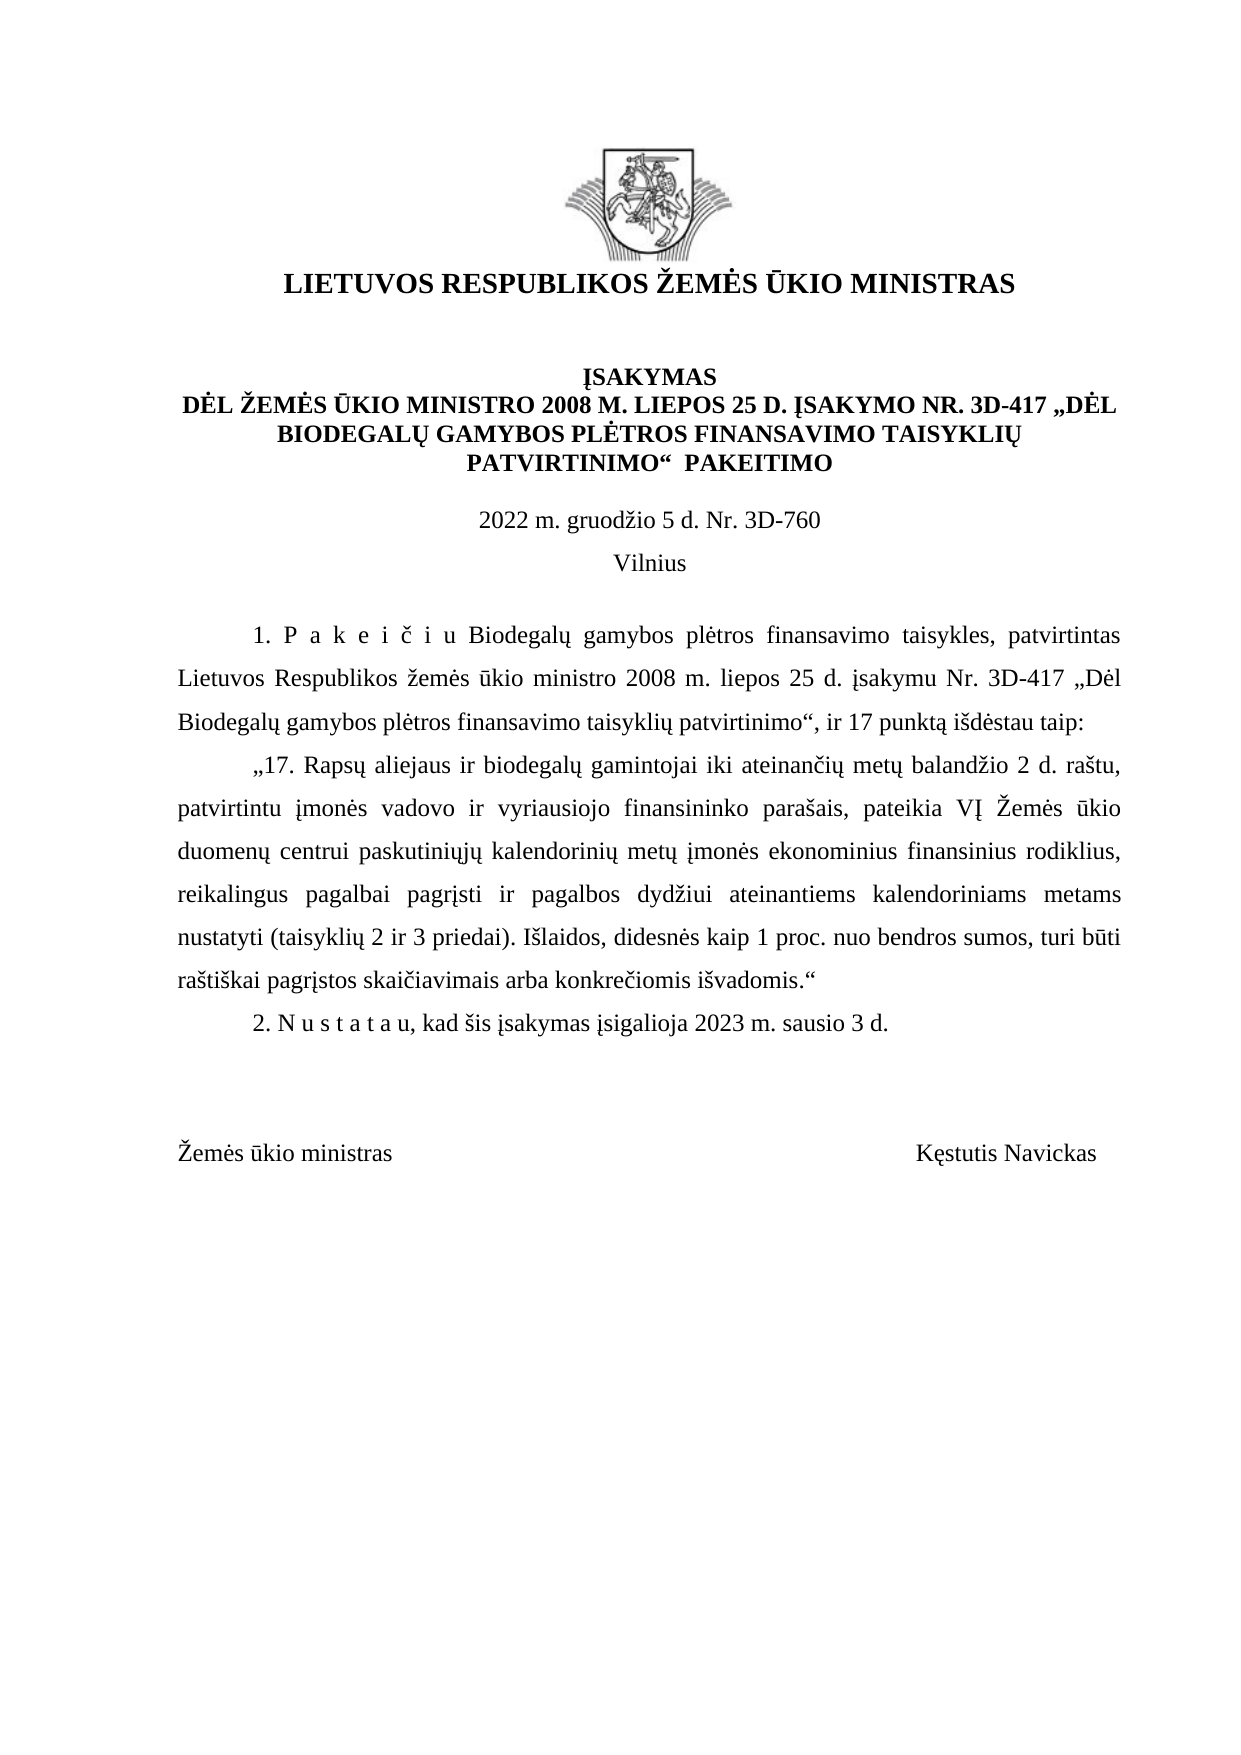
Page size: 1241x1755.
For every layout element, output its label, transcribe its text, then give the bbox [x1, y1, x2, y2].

text ĮSAKYMAS [177, 362, 1122, 390]
text Žemės ūkio ministras Kęstutis Navickas [177, 1138, 1122, 1167]
text 2. N u s t a t a u, kad šis įsakymas įsigalioja 2023 m. sausio 3 d. [177, 1008, 1122, 1037]
text Vilnius [177, 548, 1122, 577]
text „17. Rapsų aliejaus ir biodegalų gamintojai iki ateinančių metų balandžio 2 d. raštu, patvirtintu įmonės vadovo ir vyriausiojo finansininko parašais, pateikia VĮ Žemės ūkio duomenų centrui paskutiniųjų kalendorinių metų įmonės ekonominius finansinius rodiklius, reikalingus pagalbai pagrįsti ir pagalbos dydžiui ateinantiems kalendoriniams metams nustatyti (taisyklių 2 ir 3 priedai). Išlaidos, didesnės kaip 1 proc. nuo bendros sumos, turi būti raštiškai pagrįstos skaičiavimais arba konkrečiomis išvadomis.“ [177, 750, 1122, 994]
text DĖL ŽEMĖS ŪKIO MINISTRO 2008 M. LIEPOS 25 D. ĮSAKYMO NR. 3D-417 „DĖL BIODEGALŲ GAMYBOS PLĖTROS FINANSAVIMO TAISYKLIŲ PATVIRTINIMO“ PAKEITIMO [177, 390, 1122, 477]
text 2022 m. gruodžio 5 d. Nr. 3D-760 [177, 505, 1122, 534]
text LIETUVOS RESPUBLIKOS ŽEMĖS ŪKIO MINISTRAS [177, 266, 1122, 299]
text 1. P a k e i č i u Biodegalų gamybos plėtros finansavimo taisykles, patvirtintas Lietuvos Respublikos žemės ūkio ministro 2008 m. liepos 25 d. įsakymu Nr. 3D-417 „Dėl Biodegalų gamybos plėtros finansavimo taisyklių patvirtinimo“, ir 17 punktą išdėstau taip: [177, 620, 1122, 735]
